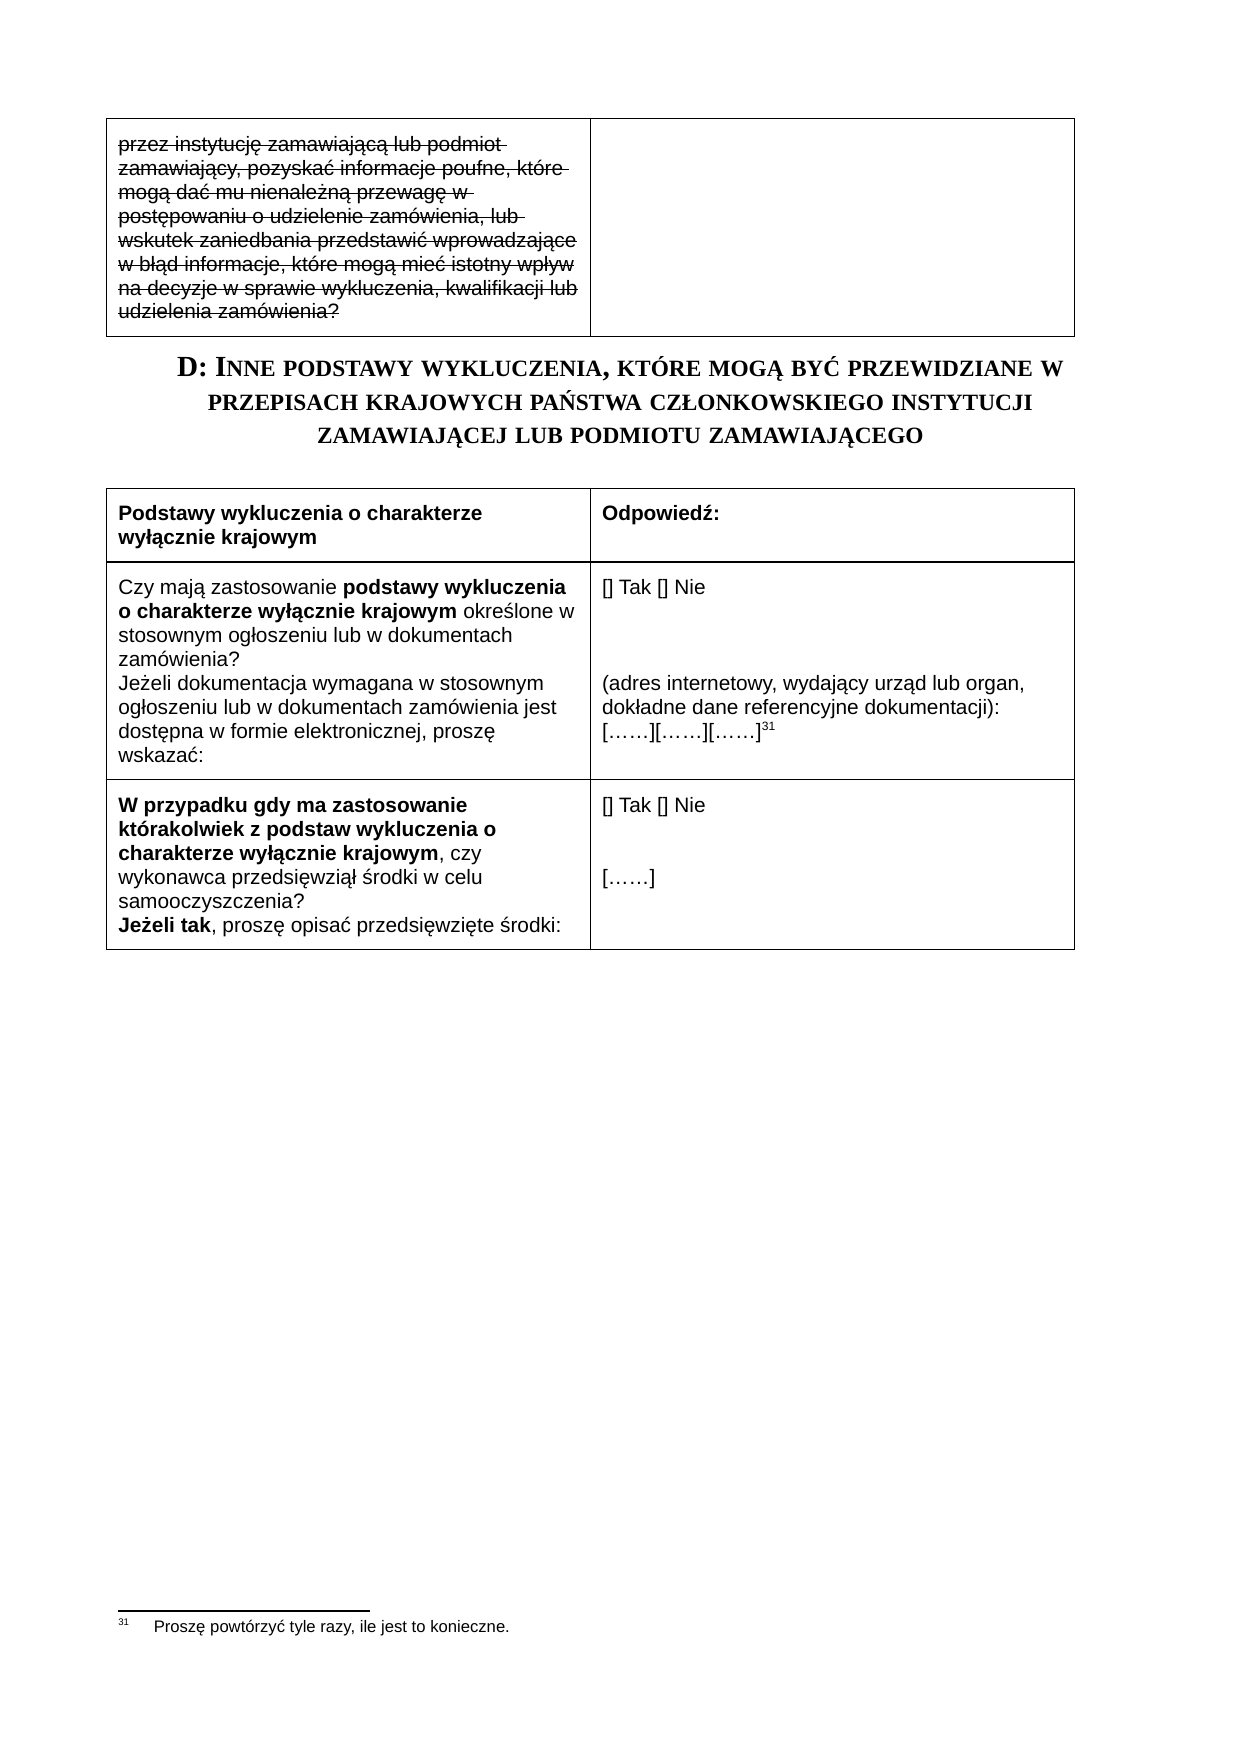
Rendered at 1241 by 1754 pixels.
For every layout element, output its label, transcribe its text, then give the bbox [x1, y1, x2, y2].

table_header Odpowiedź: [591, 489, 1074, 561]
table_cell [] Tak [] Nie [……] [591, 780, 1074, 949]
title D: Inne podstawy wykluczenia, które mogą być przewidziane w przepisach krajowych państwa członkowskiego instytucji zamawiającej lub podmiotu zamawiającego [118, 349, 1122, 450]
table_cell W przypadku gdy ma zastosowanie którakolwiek z podstaw wykluczenia o charakterze wyłącznie krajowym, czy wykonawca przedsięwziął środki w celu samooczyszczenia? Jeżeli tak, proszę opisać przedsięwzięte środki: [107, 780, 590, 949]
table_cell Czy mają zastosowanie podstawy wykluczenia o charakterze wyłącznie krajowym określone w stosownym ogłoszeniu lub w dokumentach zamówienia? Jeżeli dokumentacja wymagana w stosownym ogłoszeniu lub w dokumentach zamówienia jest dostępna w formie elektronicznej, proszę wskazać: [107, 563, 590, 779]
table_cell przez instytucję zamawiającą lub podmiot zamawiający, pozyskać informacje poufne, które mogą dać mu nienależną przewagę w postępowaniu o udzielenie zamówienia, lub wskutek zaniedbania przedstawić wprowadzające w błąd informacje, które mogą mieć istotny wpływ na decyzje w sprawie wykluczenia, kwalifikacji lub udzielenia zamówienia? [107, 119, 590, 336]
table_header Podstawy wykluczenia o charakterze wyłącznie krajowym [107, 489, 590, 561]
table_cell [] Tak [] Nie (adres internetowy, wydający urząd lub organ, dokładne dane referencyjne dokumentacji): [……][……][……] [591, 563, 1074, 779]
table_cell [591, 119, 1074, 336]
